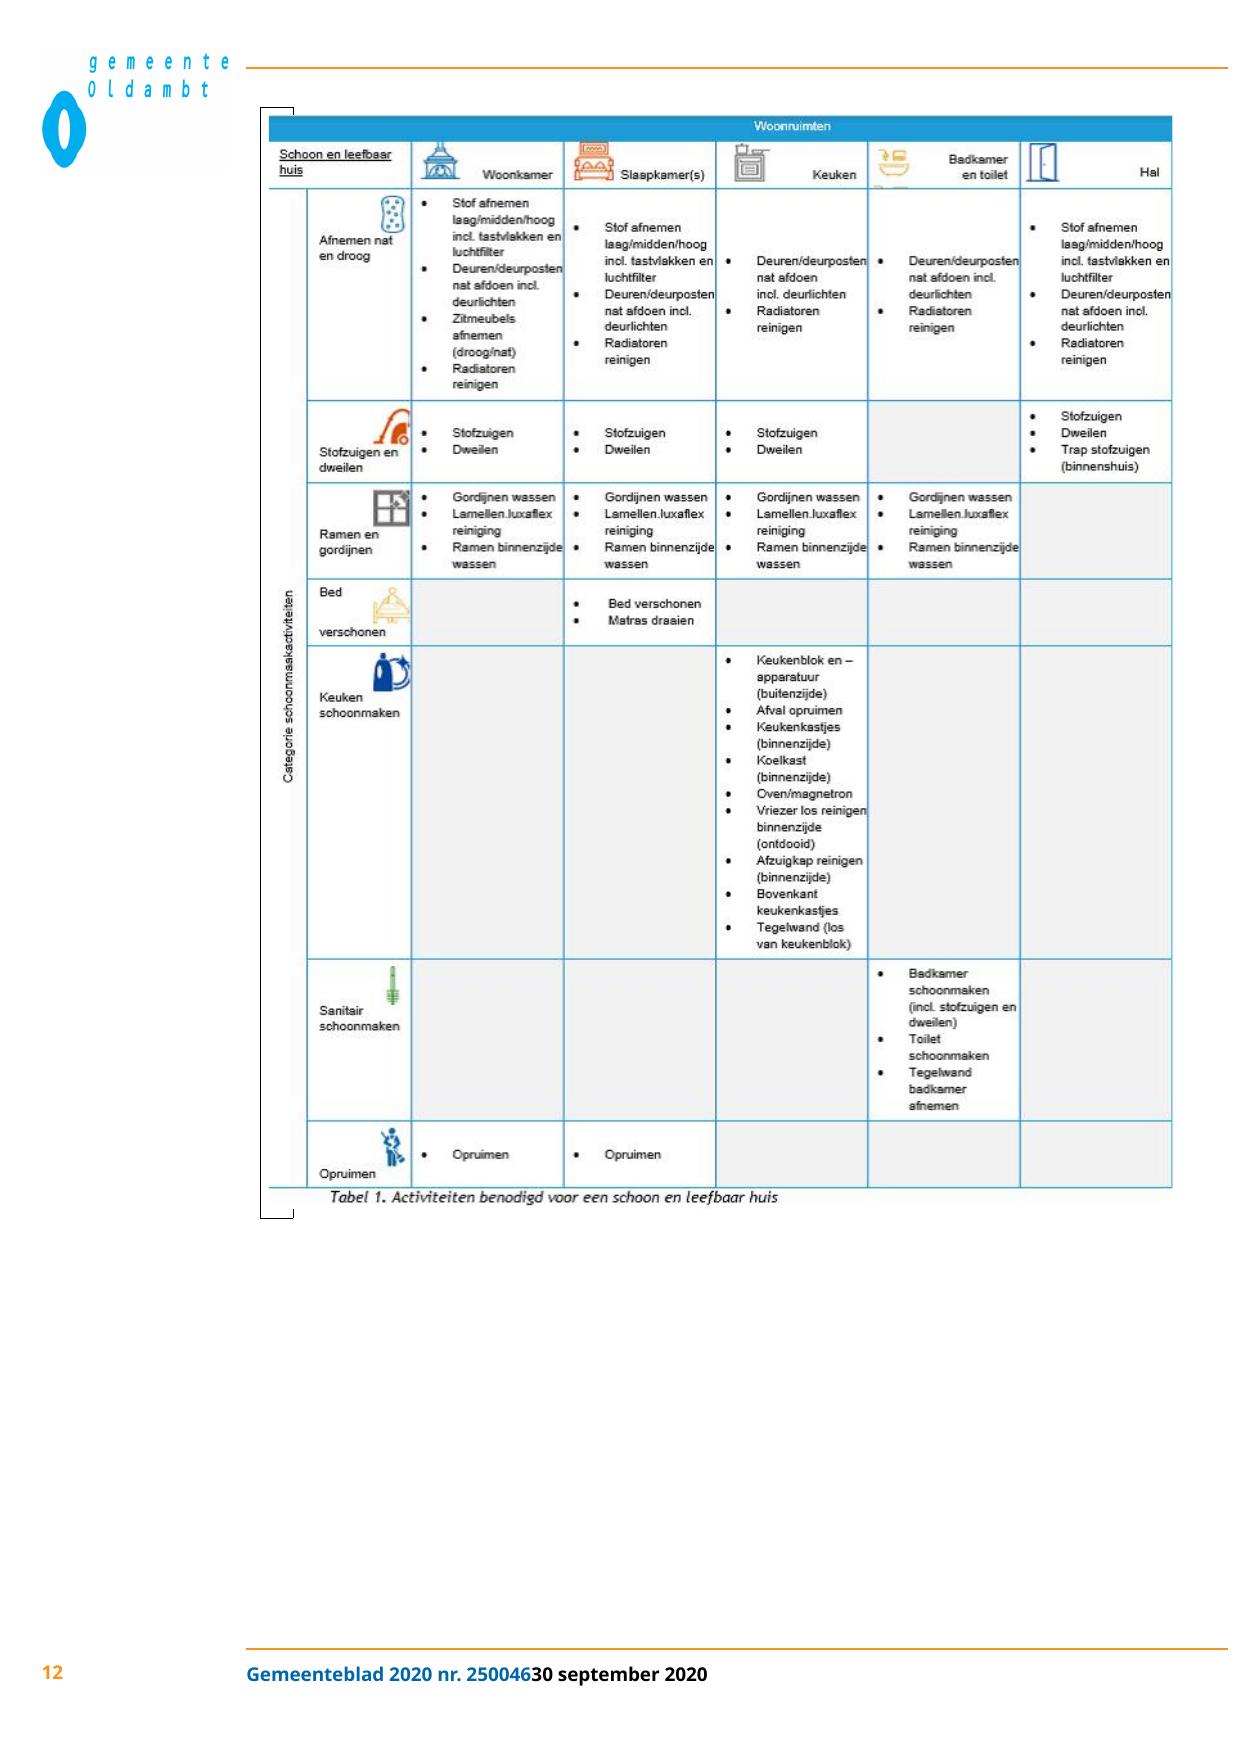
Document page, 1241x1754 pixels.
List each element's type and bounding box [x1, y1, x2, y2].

picture [268, 115, 1173, 1209]
picture [41, 47, 231, 172]
